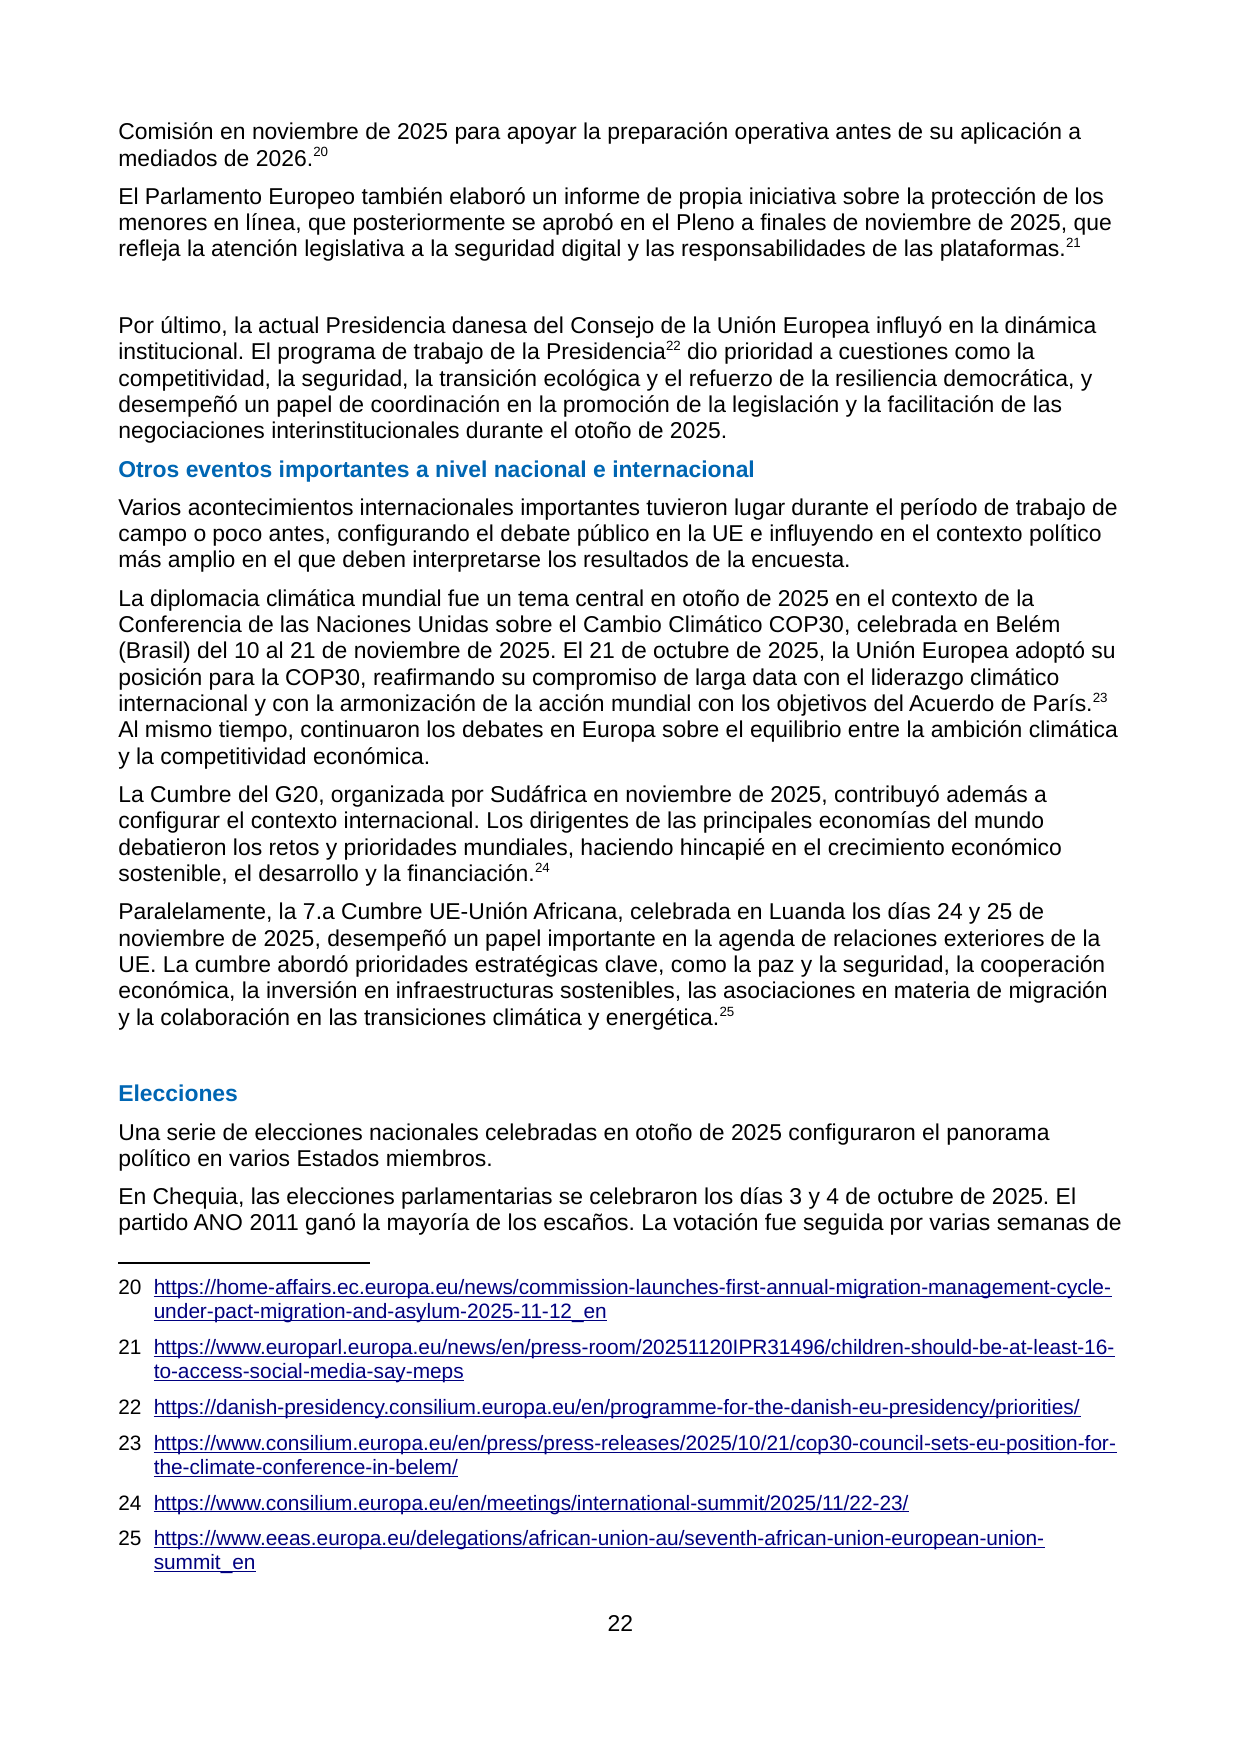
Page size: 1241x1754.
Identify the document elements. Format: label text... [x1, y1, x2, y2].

text Otros eventos importantes a nivel nacional e internacional [118, 456, 1122, 482]
text Por último, la actual Presidencia danesa del Consejo de la Unión Europea influyó en la dinámica institucional. El programa de trabajo de la Presidencia dio prioridad a cuestiones como la competitividad, la seguridad, la transición ecológica y el refuerzo de la resiliencia democrática, y desempeñó un papel de coordinación en la promoción de la legislación y la facilitación de las negociaciones interinstitucionales durante el otoño de 2025. [118, 312, 1122, 444]
text La Cumbre del G20, organizada por Sudáfrica en noviembre de 2025, contribuyó además a configurar el contexto internacional. Los dirigentes de las principales economías del mundo debatieron los retos y prioridades mundiales, haciendo hincapié en el crecimiento económico sostenible, el desarrollo y la financiación. [118, 781, 1122, 886]
text https://danish-presidency.consilium.europa.eu/en/programme-for-the-danish-eu-presidency/priorities/ [118, 1395, 1122, 1419]
text Paralelamente, la 7.a Cumbre UE-Unión Africana, celebrada en Luanda los días 24 y 25 de noviembre de 2025, desempeñó un papel importante en la agenda de relaciones exteriores de la UE. La cumbre abordó prioridades estratégicas clave, como la paz y la seguridad, la cooperación económica, la inversión en infraestructuras sostenibles, las asociaciones en materia de migración y la colaboración en las transiciones climática y energética. [118, 898, 1122, 1030]
text El Parlamento Europeo también elaboró un informe de propia iniciativa sobre la protección de los menores en línea, que posteriormente se aprobó en el Pleno a finales de noviembre de 2025, que refleja la atención legislativa a la seguridad digital y las responsabilidades de las plataformas. [118, 183, 1122, 262]
text Una serie de elecciones nacionales celebradas en otoño de 2025 configuraron el panorama político en varios Estados miembros. [118, 1118, 1122, 1171]
text En Chequia, las elecciones parlamentarias se celebraron los días 3 y 4 de octubre de 2025. El partido ANO 2011 ganó la mayoría de los escaños. La votación fue seguida por varias semanas de [118, 1183, 1122, 1236]
text https://www.europarl.europa.eu/news/en/press-room/20251120IPR31496/children-should-be-at-least-16-to-access-social-media-say-meps [118, 1335, 1122, 1383]
text Comisión en noviembre de 2025 para apoyar la preparación operativa antes de su aplicación a mediados de 2026. [118, 118, 1122, 171]
text https://www.consilium.europa.eu/en/meetings/international-summit/2025/11/22-23/ [118, 1490, 1122, 1514]
text Elecciones [118, 1080, 1122, 1107]
text https://www.consilium.europa.eu/en/press/press-releases/2025/10/21/cop30-council-sets-eu-position-for-the-climate-conference-in-belem/ [118, 1431, 1122, 1478]
text Varios acontecimientos internacionales importantes tuvieron lugar durante el período de trabajo de campo o poco antes, configurando el debate público en la UE e influyendo en el contexto político más amplio en el que deben interpretarse los resultados de la encuesta. [118, 494, 1122, 573]
text https://www.eeas.europa.eu/delegations/african-union-au/seventh-african-union-european-union-summit_en [118, 1526, 1122, 1574]
text La diplomacia climática mundial fue un tema central en otoño de 2025 en el contexto de la Conferencia de las Naciones Unidas sobre el Cambio Climático COP30, celebrada en Belém (Brasil) del 10 al 21 de noviembre de 2025. El 21 de octubre de 2025, la Unión Europea adoptó su posición para la COP30, reafirmando su compromiso de larga data con el liderazgo climático internacional y con la armonización de la acción mundial con los objetivos del Acuerdo de París. Al mismo tiempo, continuaron los debates en Europa sobre el equilibrio entre la ambición climática y la competitividad económica. [118, 585, 1122, 769]
text https://home-affairs.ec.europa.eu/news/commission-launches-first-annual-migration-management-cycle-under-pact-migration-and-asylum-2025-11-12_en [118, 1275, 1122, 1323]
